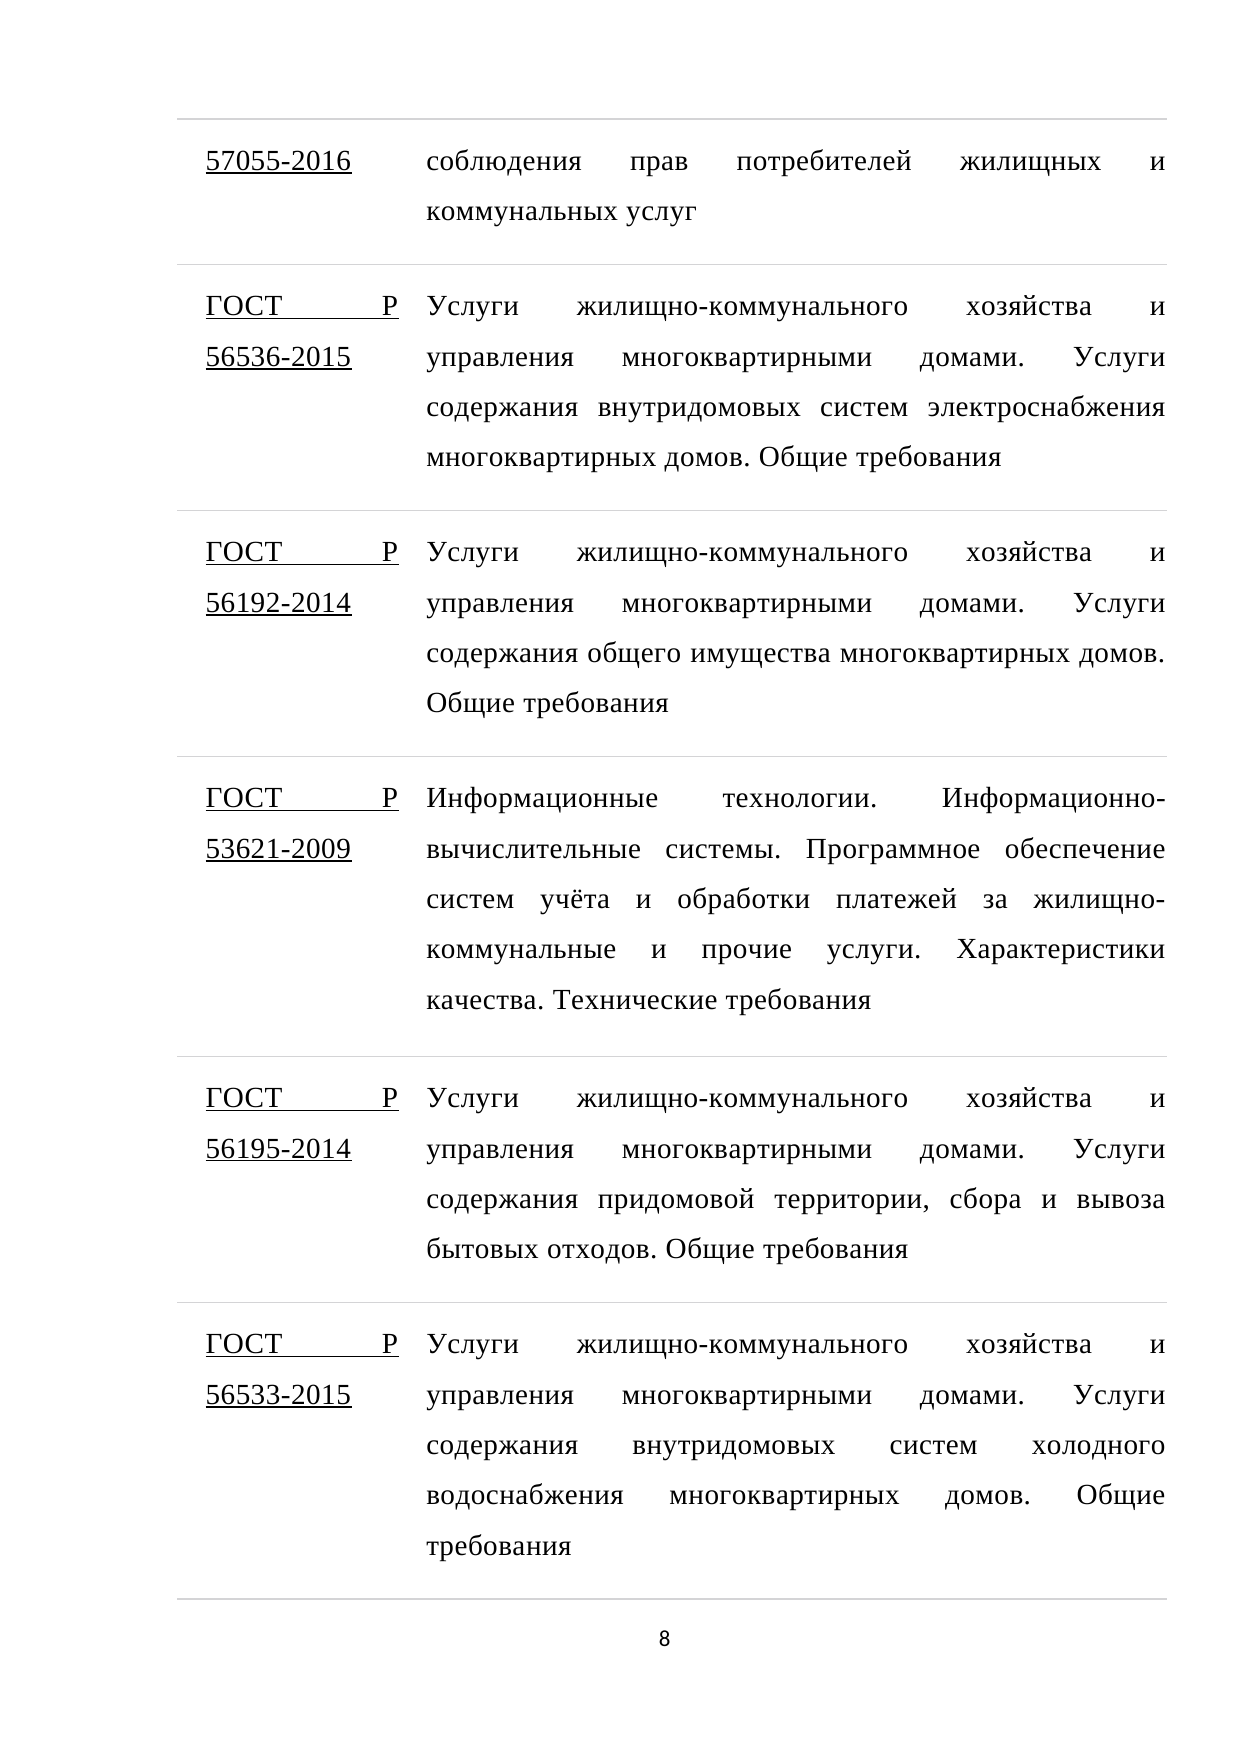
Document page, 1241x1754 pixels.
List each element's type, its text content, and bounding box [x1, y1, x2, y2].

table_cell соблюдения прав потребителей жилищных и коммунальных услуг [398, 120, 1167, 263]
table_cell Услуги жилищно-коммунального хозяйства и управления многоквартирными домами. Услуги содержания внутридомовых систем холодного водоснабжения многоквартирных домов. Общие требования [398, 1303, 1167, 1598]
table_cell ГОСТ Р 56192-2014 [177, 511, 398, 756]
table_cell Услуги жилищно-коммунального хозяйства и управления многоквартирными домами. Услуги содержания придомовой территории, сбора и вывоза бытовых отходов. Общие требования [398, 1057, 1167, 1302]
table_cell ГОСТ Р 56536-2015 [177, 265, 398, 509]
table_cell 57055-2016 [177, 120, 398, 263]
table_cell Информационные технологии. Информационно-вычислительные системы. Программное обеспечение систем учёта и обработки платежей за жилищно-коммунальные и прочие услуги. Характеристики качества. Технические требования [398, 757, 1167, 1056]
table_cell Услуги жилищно-коммунального хозяйства и управления многоквартирными домами. Услуги содержания внутридомовых систем электроснабжения многоквартирных домов. Общие требования [398, 265, 1167, 509]
table_cell ГОСТ Р 56533-2015 [177, 1303, 398, 1598]
table_cell Услуги жилищно-коммунального хозяйства и управления многоквартирными домами. Услуги содержания общего имущества многоквартирных домов. Общие требования [398, 511, 1167, 756]
table_cell ГОСТ Р 56195-2014 [177, 1057, 398, 1302]
table_cell ГОСТ Р 53621-2009 [177, 757, 398, 1056]
